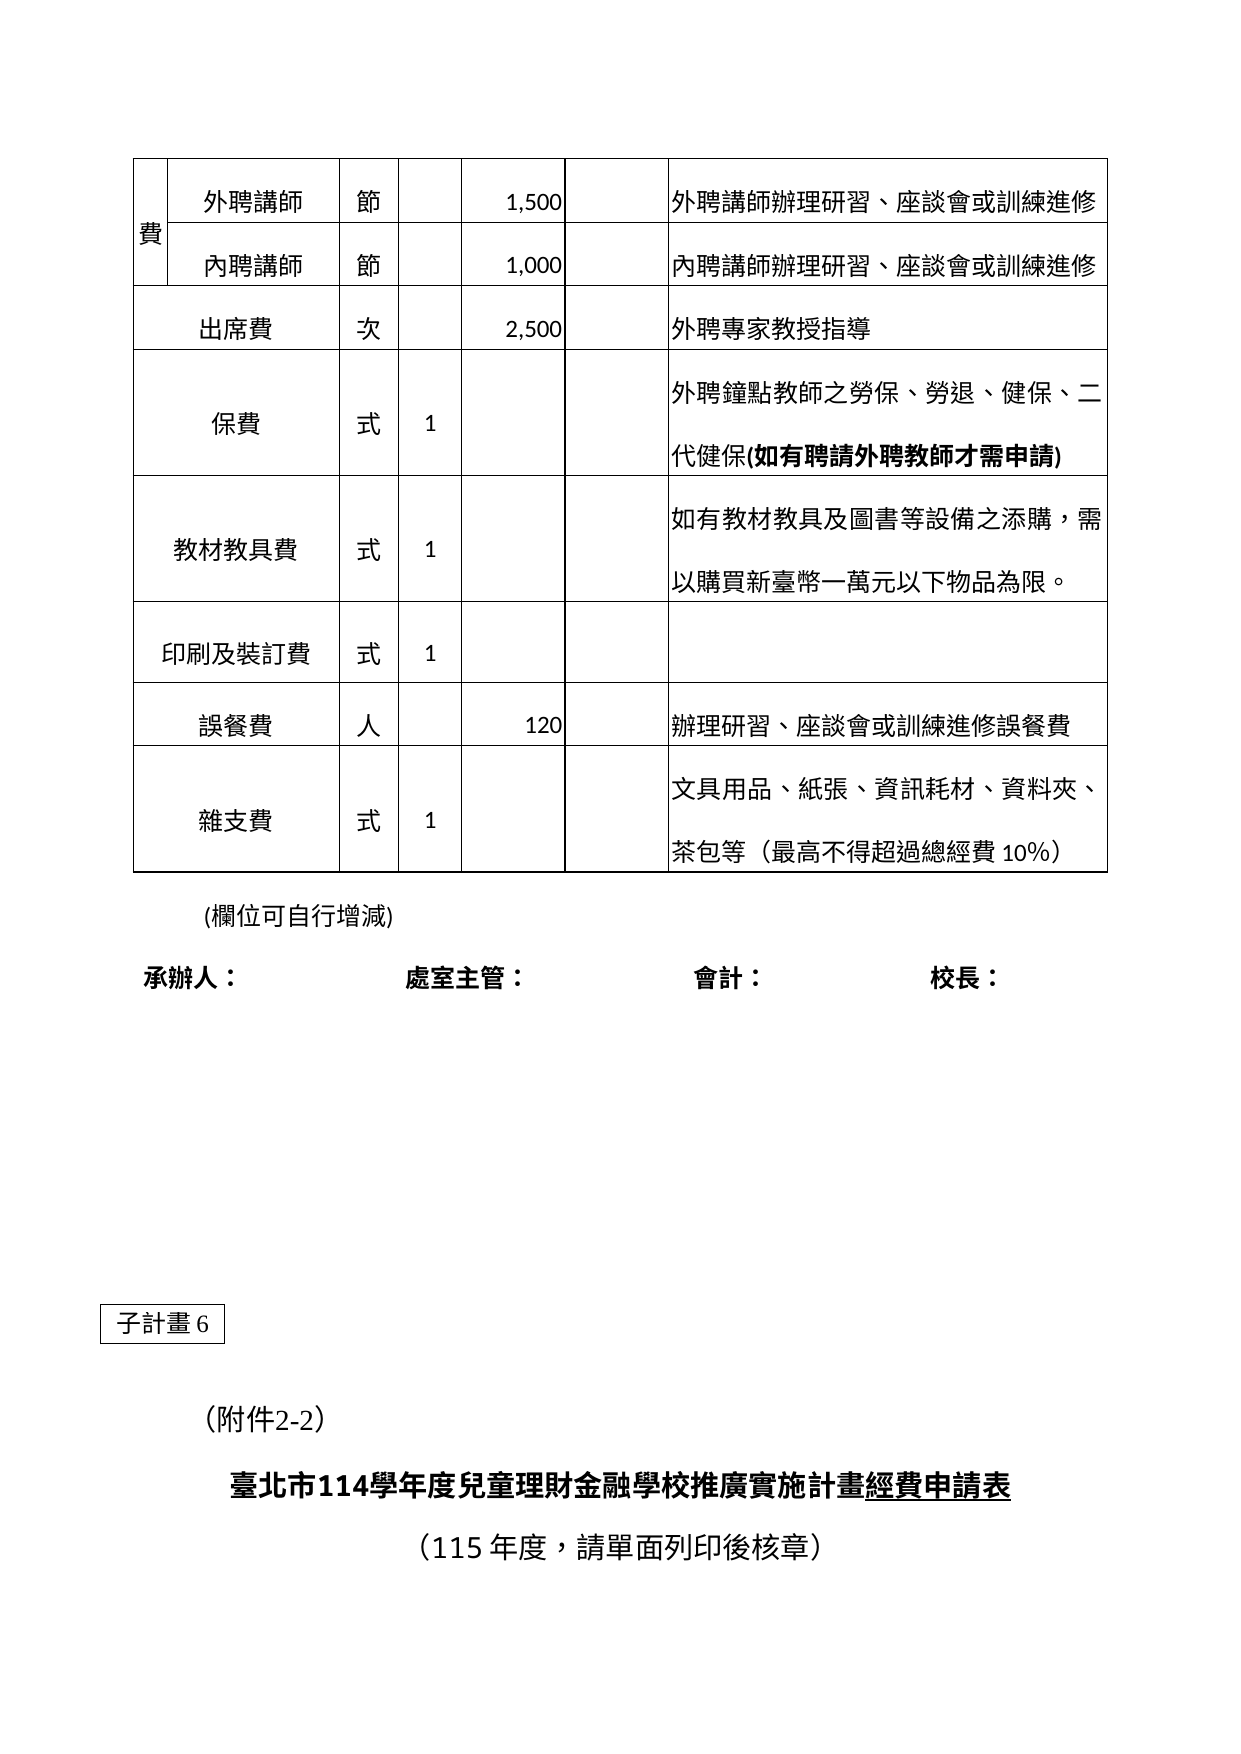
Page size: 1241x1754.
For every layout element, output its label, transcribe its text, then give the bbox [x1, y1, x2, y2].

table_cell 教材教具費 [134, 476, 339, 601]
table_cell 人 [340, 683, 398, 745]
table_cell [566, 602, 668, 682]
table_cell 雜支費 [134, 746, 339, 871]
table_cell [566, 746, 668, 871]
table_cell 式 [340, 746, 398, 871]
table_cell [462, 476, 564, 601]
table_cell [462, 350, 564, 475]
table_cell 式 [340, 476, 398, 601]
table_cell 內聘講師 [168, 223, 339, 285]
table_cell 1,500 [462, 159, 564, 222]
table_cell [566, 286, 668, 349]
table_cell 辦理研習、座談會或訓練進修誤餐費 [669, 683, 1107, 745]
table_cell [399, 683, 461, 745]
table_cell 1 [399, 602, 461, 682]
table_cell [566, 159, 668, 222]
table_cell 1 [399, 350, 461, 475]
table_cell [462, 746, 564, 871]
text （附件2-2） [187, 1376, 1053, 1438]
table_cell 節 [340, 159, 398, 222]
table_cell 外聘講師 [168, 159, 339, 222]
table_cell 費 [134, 159, 167, 285]
table_cell [566, 683, 668, 745]
text (欄位可自行增減) [203, 873, 1053, 935]
table_cell [399, 286, 461, 349]
table_cell 文具用品、紙張、資訊耗材、資料夾、茶包等（最高不得超過總經費10％） [669, 746, 1107, 871]
table_cell 節 [340, 223, 398, 285]
table_cell 1,000 [462, 223, 564, 285]
table_cell [566, 223, 668, 285]
table_cell [669, 602, 1107, 682]
table_cell 出席費 [134, 286, 339, 349]
table_cell 如有教材教具及圖書等設備之添購，需以購買新臺幣一萬元以下物品為限。 [669, 476, 1107, 601]
table_cell 保費 [134, 350, 339, 475]
text （115年度，請單面列印後核章） [187, 1504, 1053, 1567]
text 臺北市114學年度兒童理財金融學校推廣實施計畫經費申請表 [187, 1442, 1053, 1504]
table_cell 外聘講師辦理研習、座談會或訓練進修 [669, 159, 1107, 222]
table_cell 誤餐費 [134, 683, 339, 745]
table_cell [566, 476, 668, 601]
table_cell 式 [340, 602, 398, 682]
table_cell 印刷及裝訂費 [134, 602, 339, 682]
table_cell 次 [340, 286, 398, 349]
table_cell 內聘講師辦理研習、座談會或訓練進修 [669, 223, 1107, 285]
table_cell [399, 223, 461, 285]
table_cell [566, 350, 668, 475]
text [101, 1305, 224, 1343]
table_cell 1 [399, 746, 461, 871]
text 子計畫6 [116, 1312, 209, 1336]
table_cell [399, 159, 461, 222]
table_cell 式 [340, 350, 398, 475]
table_cell 2,500 [462, 286, 564, 349]
table_cell 120 [462, 683, 564, 745]
text 承辦人： 處室主管： 會計： 校長： [143, 935, 1053, 997]
table_cell 1 [399, 476, 461, 601]
table_cell 外聘鐘點教師之勞保、勞退、健保、二代健保(如有聘請外聘教師才需申請) [669, 350, 1107, 475]
table_cell 外聘專家教授指導 [669, 286, 1107, 349]
table_cell [462, 602, 564, 682]
